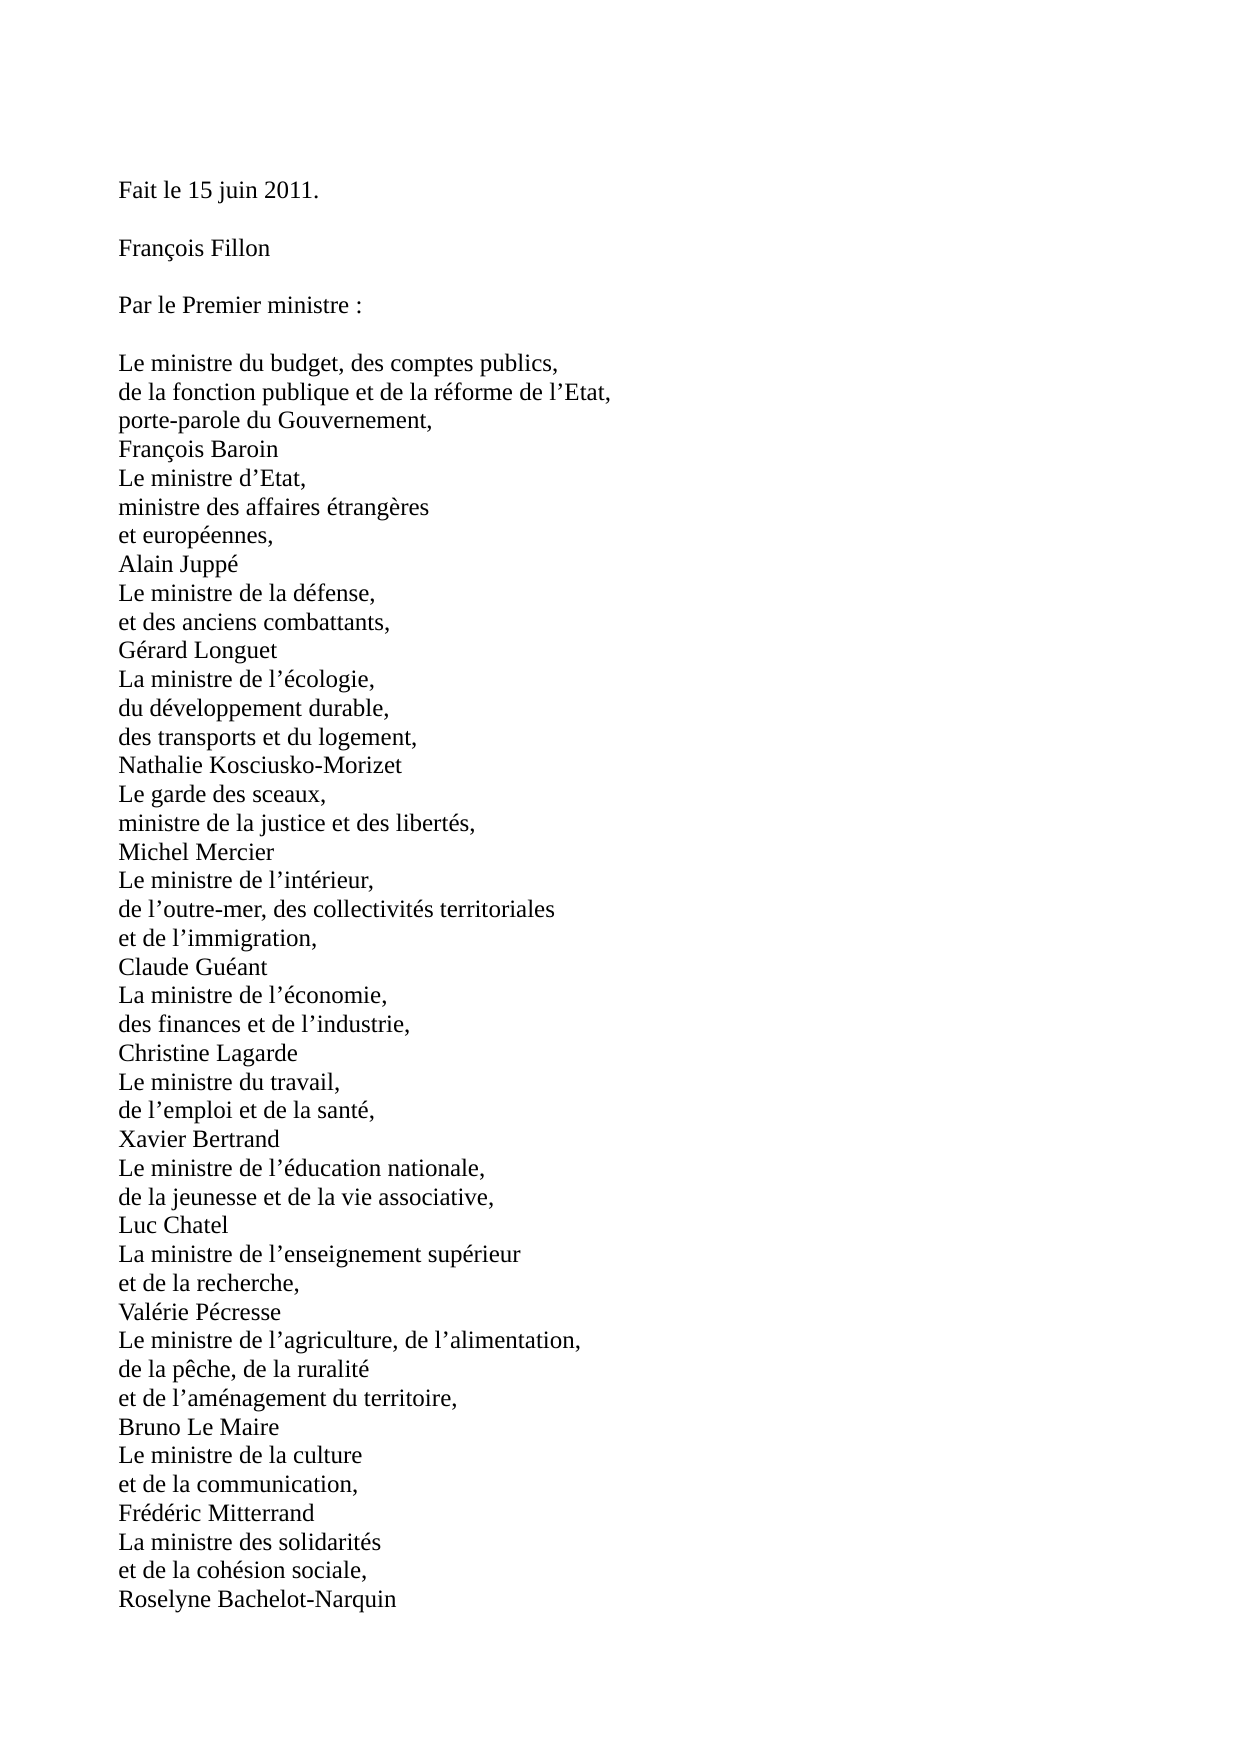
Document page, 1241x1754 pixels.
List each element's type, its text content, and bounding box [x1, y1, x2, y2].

text Christine Lagarde [118, 1038, 1122, 1067]
text Luc Chatel [118, 1211, 1122, 1239]
text Par le Premier ministre : [118, 291, 1122, 319]
text Roselyne Bachelot-Narquin [118, 1584, 1122, 1613]
text et de la recherche, [118, 1268, 1122, 1297]
text porte-parole du Gouvernement, [118, 406, 1122, 434]
text Valérie Pécresse [118, 1297, 1122, 1326]
text de l’outre-mer, des collectivités territoriales [118, 894, 1122, 923]
text et européennes, [118, 521, 1122, 549]
text Le ministre du travail, [118, 1067, 1122, 1096]
text Frédéric Mitterrand [118, 1498, 1122, 1527]
text Nathalie Kosciusko-Morizet [118, 751, 1122, 779]
text ministre de la justice et des libertés, [118, 808, 1122, 837]
text Fait le 15 juin 2011. [118, 176, 1122, 204]
text Le garde des sceaux, [118, 779, 1122, 808]
text Gérard Longuet [118, 636, 1122, 664]
text de la fonction publique et de la réforme de l’Etat, [118, 377, 1122, 406]
text La ministre de l’écologie, [118, 664, 1122, 693]
text François Fillon [118, 233, 1122, 262]
text et de l’aménagement du territoire, [118, 1383, 1122, 1412]
text Bruno Le Maire [118, 1412, 1122, 1441]
text La ministre de l’économie, [118, 981, 1122, 1009]
text Le ministre de l’éducation nationale, [118, 1153, 1122, 1182]
text Xavier Bertrand [118, 1124, 1122, 1153]
text La ministre des solidarités [118, 1527, 1122, 1556]
text du développement durable, [118, 693, 1122, 722]
text et de l’immigration, [118, 923, 1122, 952]
text Le ministre de l’intérieur, [118, 866, 1122, 894]
text Le ministre d’Etat, [118, 463, 1122, 492]
text de la jeunesse et de la vie associative, [118, 1182, 1122, 1211]
text de la pêche, de la ruralité [118, 1354, 1122, 1383]
text La ministre de l’enseignement supérieur [118, 1239, 1122, 1268]
text Le ministre de la défense, [118, 578, 1122, 607]
text de l’emploi et de la santé, [118, 1096, 1122, 1124]
text et de la communication, [118, 1469, 1122, 1498]
text et de la cohésion sociale, [118, 1556, 1122, 1584]
text Le ministre du budget, des comptes publics, [118, 348, 1122, 377]
text et des anciens combattants, [118, 607, 1122, 636]
text des finances et de l’industrie, [118, 1009, 1122, 1038]
text François Baroin [118, 434, 1122, 463]
text Le ministre de la culture [118, 1441, 1122, 1469]
text Alain Juppé [118, 549, 1122, 578]
text des transports et du logement, [118, 722, 1122, 751]
text Le ministre de l’agriculture, de l’alimentation, [118, 1326, 1122, 1354]
text Michel Mercier [118, 837, 1122, 866]
text Claude Guéant [118, 952, 1122, 981]
text ministre des affaires étrangères [118, 492, 1122, 521]
